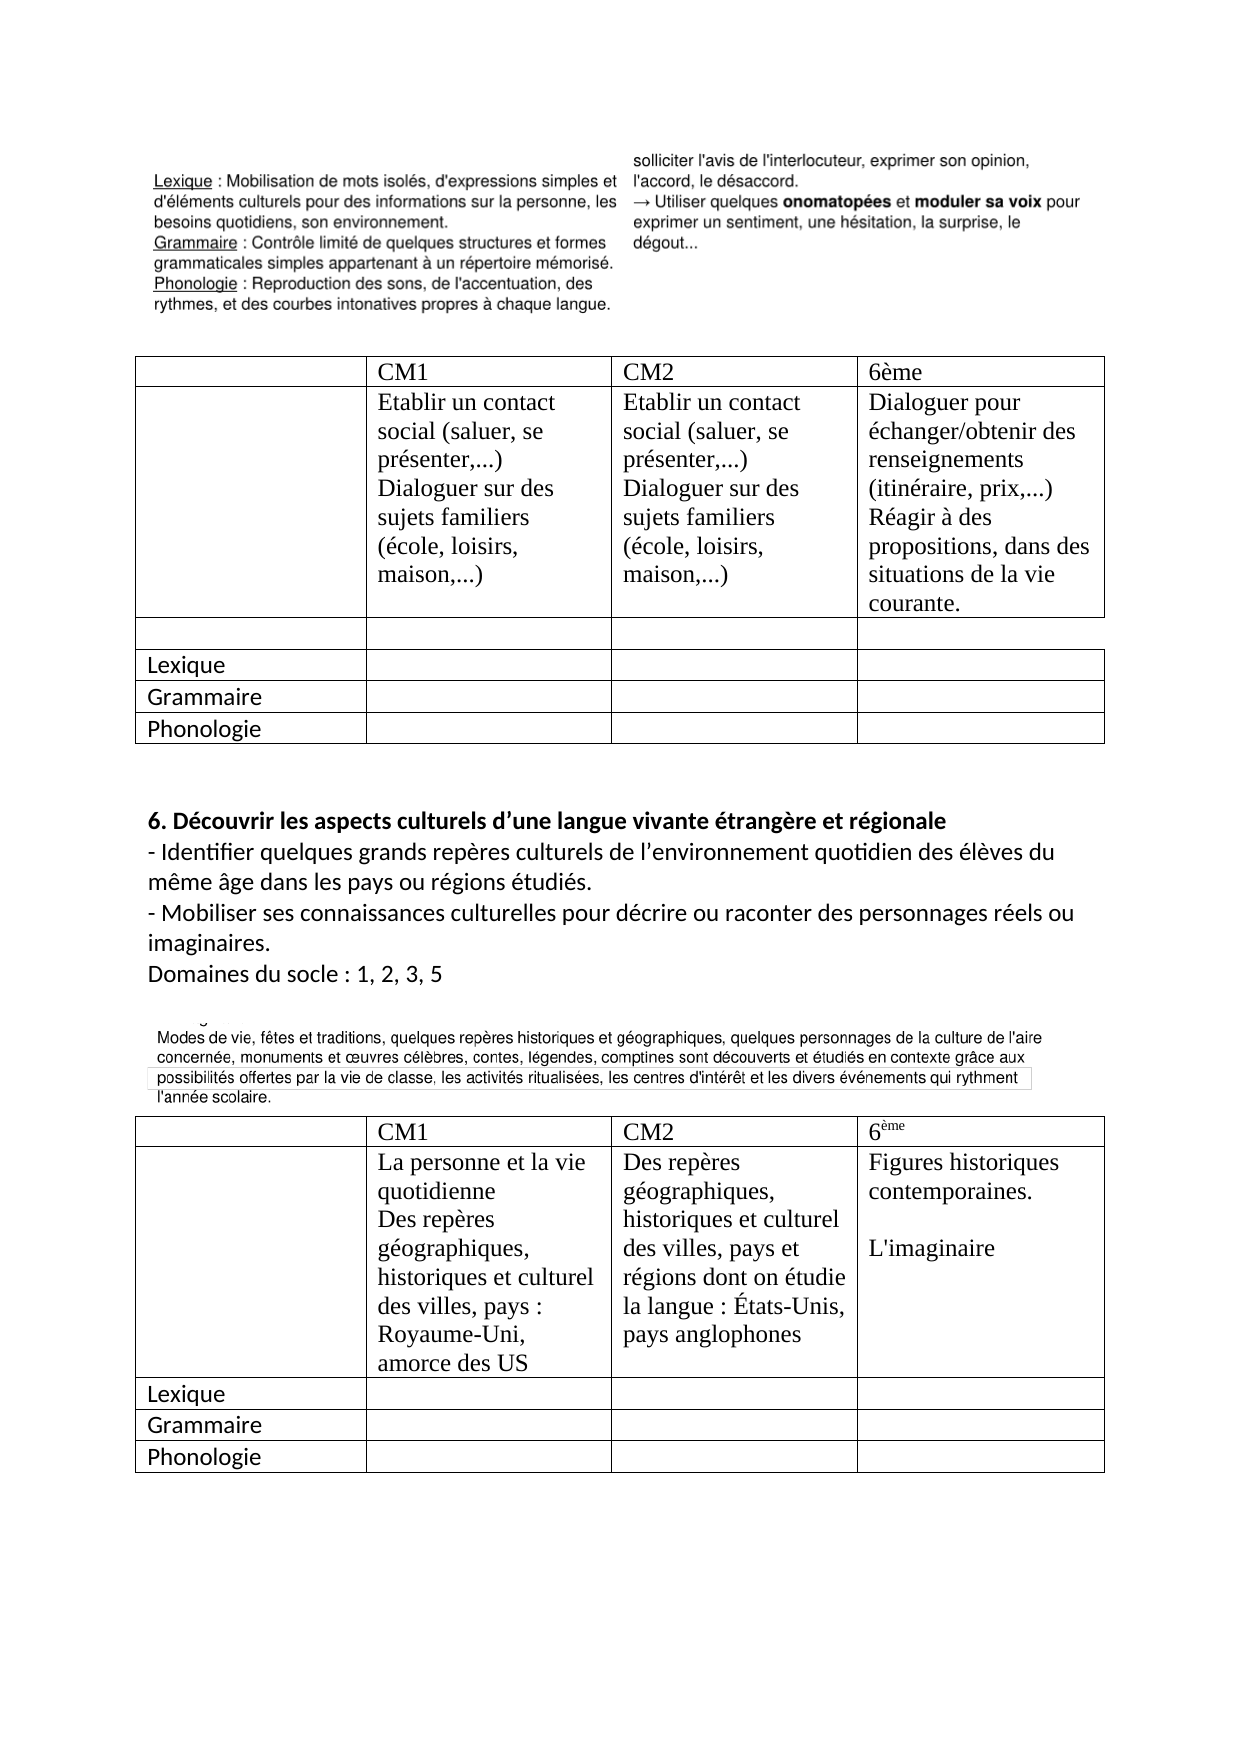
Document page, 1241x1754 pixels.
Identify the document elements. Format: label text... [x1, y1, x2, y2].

table_cell Etablir un contact social (saluer, se présenter,...) Dialoguer sur des sujets familiers (école, loisirs, maison,...) [612, 387, 857, 617]
table_cell [858, 1410, 1104, 1440]
text Domaines du socle : 1, 2, 3, 5 [148, 958, 1093, 988]
table_header CM1 [367, 357, 611, 386]
table_cell [367, 681, 611, 712]
table_cell Lexique [136, 650, 366, 680]
table_cell [136, 1147, 366, 1377]
text - Identifier quelques grands repères culturels de l’environnement quotidien des élèves du même âge dans les pays ou régions étudiés. [148, 836, 1093, 897]
table_header CM2 [612, 357, 857, 386]
table_cell [858, 1378, 1104, 1409]
table_cell [612, 1410, 857, 1440]
text - Mobiliser ses connaissances culturelles pour décrire ou raconter des personnages réels ou imaginaires. [148, 897, 1093, 958]
table_cell [858, 681, 1104, 712]
table_header CM2 [612, 1117, 857, 1146]
table_cell La personne et la vie quotidienne Des repères géographiques, historiques et culturel des villes, pays : Royaume-Uni, amorce des US [367, 1147, 611, 1377]
table_cell [858, 713, 1104, 743]
table_cell Phonologie [136, 713, 366, 743]
table_cell [612, 681, 857, 712]
table_cell [612, 650, 857, 680]
table_cell Phonologie [136, 1441, 366, 1472]
table_cell [858, 650, 1104, 680]
table_header 6ème [858, 357, 1104, 386]
table_header CM1 [367, 1117, 611, 1146]
table_cell [367, 1378, 611, 1409]
table_cell Etablir un contact social (saluer, se présenter,...) Dialoguer sur des sujets familiers (école, loisirs, maison,...) [367, 387, 611, 617]
picture [147, 1023, 1092, 1116]
table_cell [367, 713, 611, 743]
table_cell [136, 618, 366, 649]
table_cell Dialoguer pour échanger/obtenir des renseignements (itinéraire, prix,...) Réagir à des propositions, dans des situations de la vie courante. [858, 387, 1104, 617]
table_cell [612, 1378, 857, 1409]
table_cell Grammaire [136, 1410, 366, 1440]
table_cell [612, 1441, 857, 1472]
table_header [136, 1117, 366, 1146]
table_cell [858, 618, 1104, 649]
table_cell [367, 618, 611, 649]
table_cell [612, 713, 857, 743]
table_cell Grammaire [136, 681, 366, 712]
table_cell [136, 387, 366, 617]
table_cell [858, 1441, 1104, 1472]
table_header 6ème [858, 1117, 1104, 1146]
table_cell Lexique [136, 1378, 366, 1409]
table_cell [612, 618, 857, 649]
picture [147, 147, 1092, 322]
table_cell Des repères géographiques, historiques et culturel des villes, pays et régions dont on étudie la langue : États-Unis, pays anglophones [612, 1147, 857, 1377]
table_cell Figures historiques contemporaines. L'imaginaire [858, 1147, 1104, 1377]
table_cell [367, 1410, 611, 1440]
text 6. Découvrir les aspects culturels d’une langue vivante étrangère et régionale [148, 805, 1093, 836]
table_header [136, 357, 366, 386]
table_cell [367, 650, 611, 680]
table_cell [367, 1441, 611, 1472]
